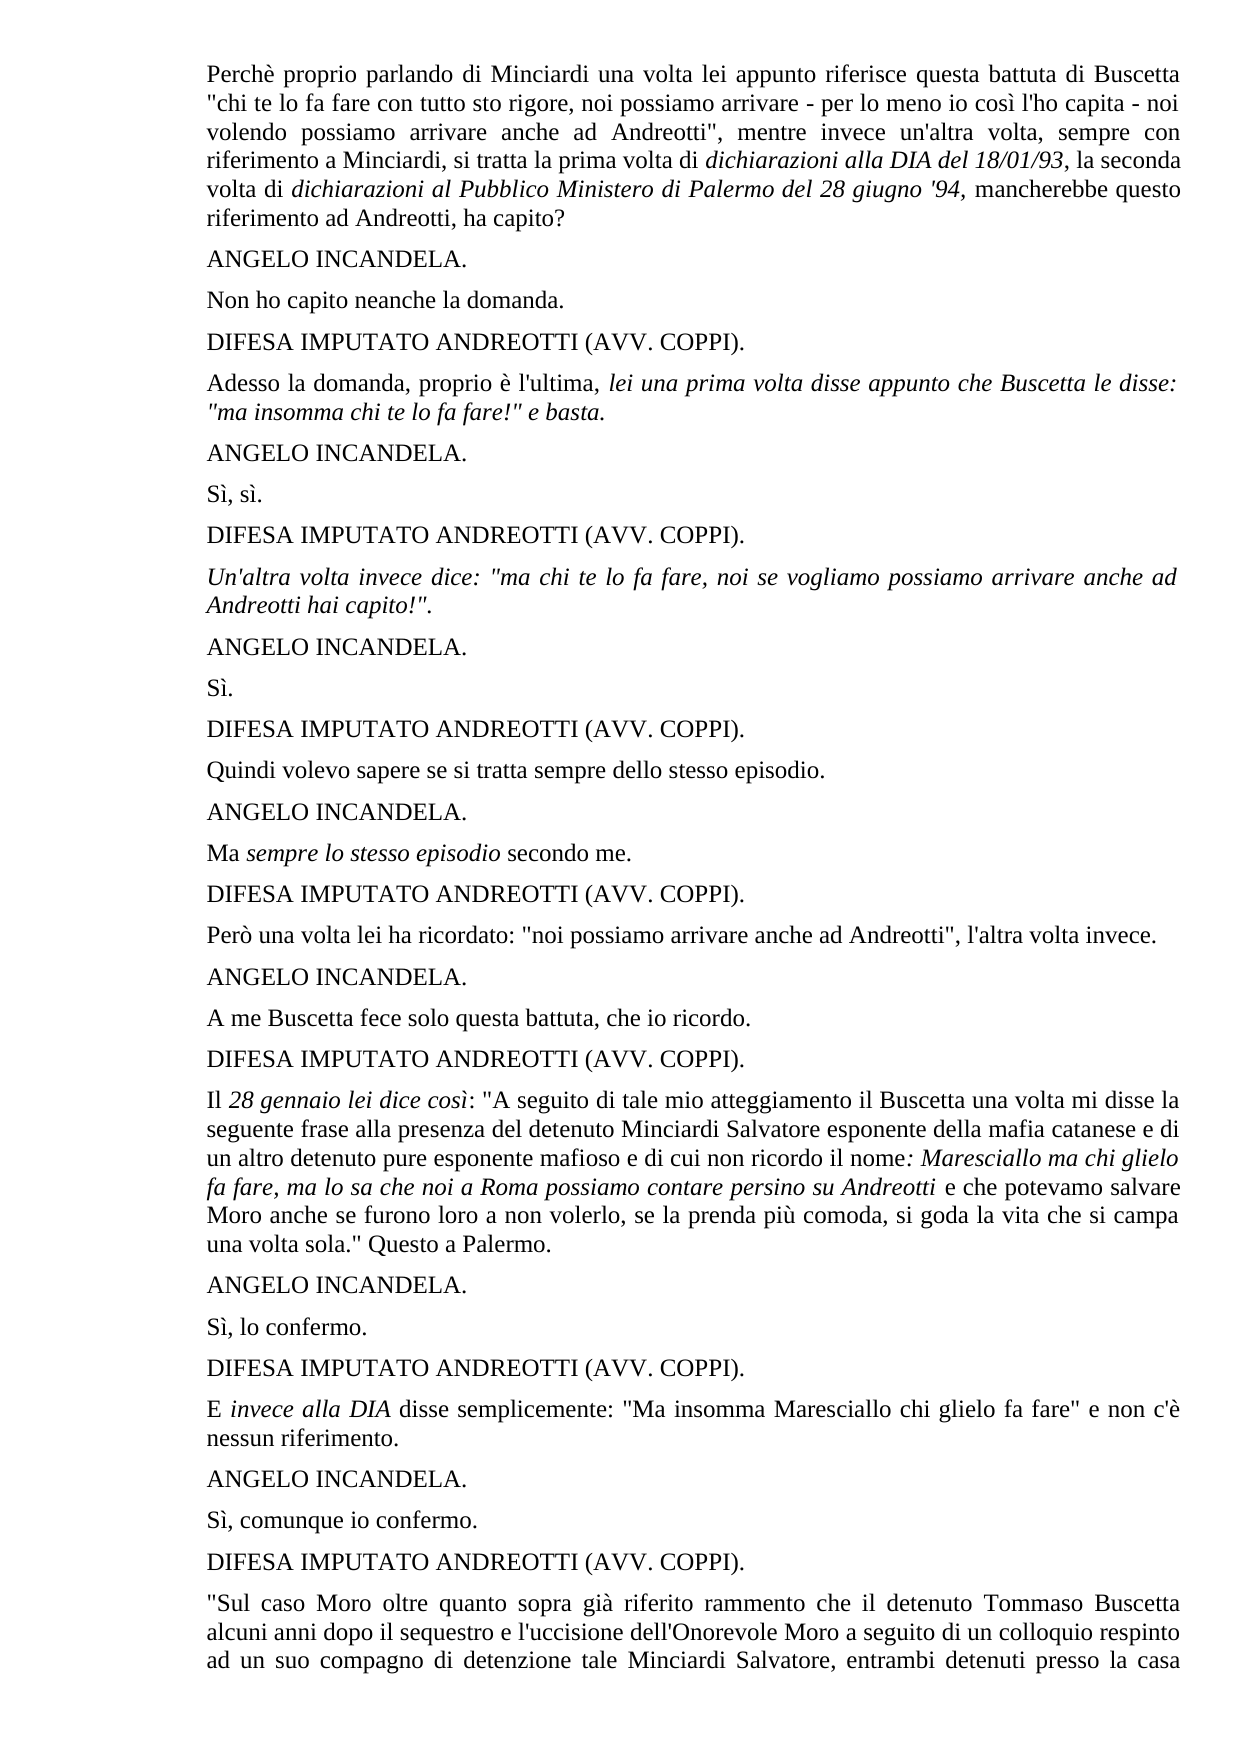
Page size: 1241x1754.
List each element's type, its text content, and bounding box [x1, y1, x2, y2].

text ANGELO INCANDELA. [206, 244, 1181, 273]
text DIFESA IMPUTATO ANDREOTTI (AVV. COPPI). [206, 714, 1181, 743]
text A me Buscetta fece solo questa battuta, che io ricordo. [206, 1003, 1181, 1032]
text DIFESA IMPUTATO ANDREOTTI (AVV. COPPI). [206, 1044, 1181, 1073]
text "Sul caso Moro oltre quanto sopra già riferito rammento che il detenuto Tommaso Buscetta alcuni anni dopo il sequestro e l'uccisione dell'Onorevole Moro a seguito di un colloquio respinto ad un suo compagno di detenzione tale Minciardi Salvatore, entrambi detenuti presso la casa [206, 1588, 1181, 1674]
text Sì, comunque io confermo. [206, 1505, 1181, 1534]
text Non ho capito neanche la domanda. [206, 285, 1181, 314]
text Adesso la domanda, proprio è l'ultima, lei una prima volta disse appunto che Buscetta le disse: "ma insomma chi te lo fa fare!" e basta. [206, 368, 1181, 425]
text ANGELO INCANDELA. [206, 797, 1181, 825]
text ANGELO INCANDELA. [206, 632, 1181, 660]
text Un'altra volta invece dice: "ma chi te lo fa fare, noi se vogliamo possiamo arrivare anche ad Andreotti hai capito!". [206, 562, 1181, 619]
text DIFESA IMPUTATO ANDREOTTI (AVV. COPPI). [206, 1353, 1181, 1382]
text ANGELO INCANDELA. [206, 1464, 1181, 1493]
text ANGELO INCANDELA. [206, 962, 1181, 990]
text Ma sempre lo stesso episodio secondo me. [206, 838, 1181, 867]
text Il 28 gennaio lei dice così: "A seguito di tale mio atteggiamento il Buscetta una volta mi disse la seguente frase alla presenza del detenuto Minciardi Salvatore esponente della mafia catanese e di un altro detenuto pure esponente mafioso e di cui non ricordo il nome: Maresciallo ma chi glielo fa fare, ma lo sa che noi a Roma possiamo contare persino su Andreotti e che potevamo salvare Moro anche se furono loro a non volerlo, se la prenda più comoda, si goda la vita che si campa una volta sola." Questo a Palermo. [206, 1085, 1181, 1258]
text DIFESA IMPUTATO ANDREOTTI (AVV. COPPI). [206, 327, 1181, 355]
text Quindi volevo sapere se si tratta sempre dello stesso episodio. [206, 755, 1181, 784]
text DIFESA IMPUTATO ANDREOTTI (AVV. COPPI). [206, 1547, 1181, 1575]
text Però una volta lei ha ricordato: "noi possiamo arrivare anche ad Andreotti", l'altra volta invece. [206, 920, 1181, 949]
text Sì, lo confermo. [206, 1312, 1181, 1340]
text Sì. [206, 673, 1181, 702]
text DIFESA IMPUTATO ANDREOTTI (AVV. COPPI). [206, 520, 1181, 549]
text DIFESA IMPUTATO ANDREOTTI (AVV. COPPI). [206, 879, 1181, 908]
text ANGELO INCANDELA. [206, 1270, 1181, 1299]
text E invece alla DIA disse semplicemente: "Ma insomma Maresciallo chi glielo fa fare" e non c'è nessun riferimento. [206, 1394, 1181, 1452]
text Perchè proprio parlando di Minciardi una volta lei appunto riferisce questa battuta di Buscetta "chi te lo fa fare con tutto sto rigore, noi possiamo arrivare - per lo meno io così l'ho capita - noi volendo possiamo arrivare anche ad Andreotti", mentre invece un'altra volta, sempre con riferimento a Minciardi, si tratta la prima volta di dichiarazioni alla DIA del 18/01/93, la seconda volta di dichiarazioni al Pubblico Ministero di Palermo del 28 giugno '94, mancherebbe questo riferimento ad Andreotti, ha capito? [206, 59, 1181, 232]
text Sì, sì. [206, 479, 1181, 508]
text ANGELO INCANDELA. [206, 438, 1181, 467]
